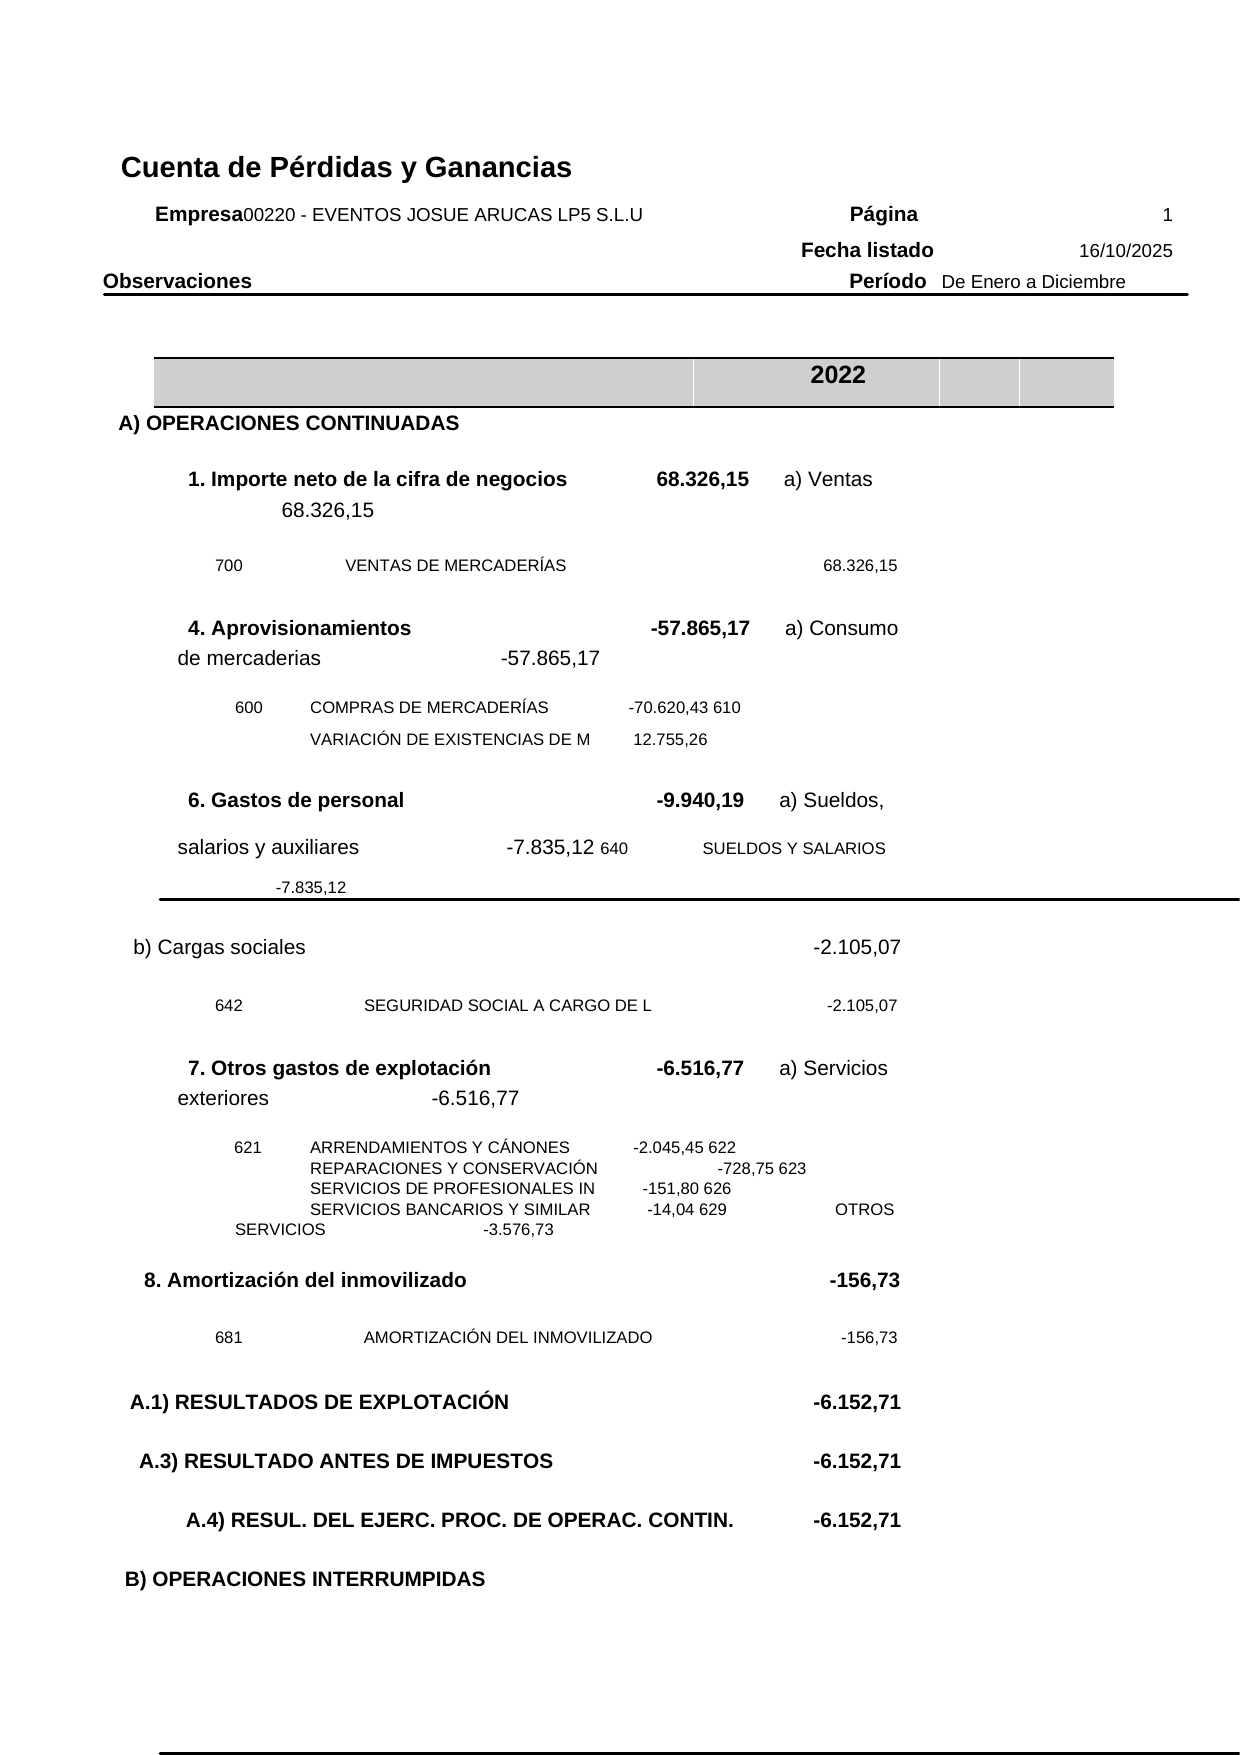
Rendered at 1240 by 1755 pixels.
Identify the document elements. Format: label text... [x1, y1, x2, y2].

subtitle A) OPERACIONES CONTINUADAS [104, 408, 1173, 436]
text A.1) RESULTADOS DE EXPLOTACIÓN -6.152,71 [104, 1387, 1173, 1416]
text Cuenta de Pérdidas y Ganancias [121, 150, 1173, 183]
table_header [940, 359, 1019, 406]
subtitle 8. Amortización del inmovilizado -156,73 [104, 1265, 1173, 1293]
text B) OPERACIONES INTERRUMPIDAS [104, 1564, 1173, 1592]
text A.4) RESUL. DEL EJERC. PROC. DE OPERAC. CONTIN. -6.152,71 [104, 1505, 1173, 1533]
text 4. Aprovisionamientos -57.865,17 a) Consumo de mercaderias -57.865,17 [176, 616, 920, 670]
table_header [1020, 359, 1114, 406]
text b) Cargas sociales -2.105,07 [104, 932, 1173, 961]
text 6. Gastos de personal -9.940,19 a) Sueldos, salarios y auxiliares -7.835,12 640 SUELDOS Y SALARIOS -7.835,12 [176, 788, 920, 897]
table_header [885, 359, 910, 406]
text Fecha listado 16/10/2025 [104, 235, 1173, 263]
subtitle 642 SEGURIDAD SOCIAL A CARGO DE L -2.105,07 [104, 989, 1173, 1017]
text 7. Otros gastos de explotación -6.516,77 a) Servicios exteriores -6.516,77 [176, 1056, 920, 1110]
text 1. Importe neto de la cifra de negocios 68.326,15 a) Ventas 68.326,15 [176, 467, 920, 521]
table_header [694, 359, 769, 406]
table_header [154, 359, 665, 406]
subtitle 600 COMPRAS DE MERCADERÍAS -70.620,43 610 VARIACIÓN DE EXISTENCIAS DE M 12.755,26 [235, 698, 925, 749]
table_header [665, 359, 693, 406]
text Observaciones Período De Enero a Diciembre [103, 269, 1174, 293]
subtitle 700 VENTAS DE MERCADERÍAS 68.326,15 [104, 549, 1173, 577]
text A.3) RESULTADO ANTES DE IMPUESTOS -6.152,71 [104, 1446, 1173, 1474]
table_header 2022 [769, 359, 885, 406]
table_header [910, 359, 939, 406]
text 681 AMORTIZACIÓN DEL INMOVILIZADO -156,73 [104, 1321, 1173, 1349]
text 621 ARRENDAMIENTOS Y CÁNONES -2.045,45 622 REPARACIONES Y CONSERVACIÓN -728,75 623 SERVICIOS DE PROFESIONALES IN -151,80 626 SERVICIOS BANCARIOS Y SIMILAR -14,04 629 OTROS SERVICIOS -3.576,73 [234, 1138, 925, 1239]
text Empresa 00220 - EVENTOS JOSUE ARUCAS LP5 S.L.U Página 1 [104, 199, 1174, 228]
